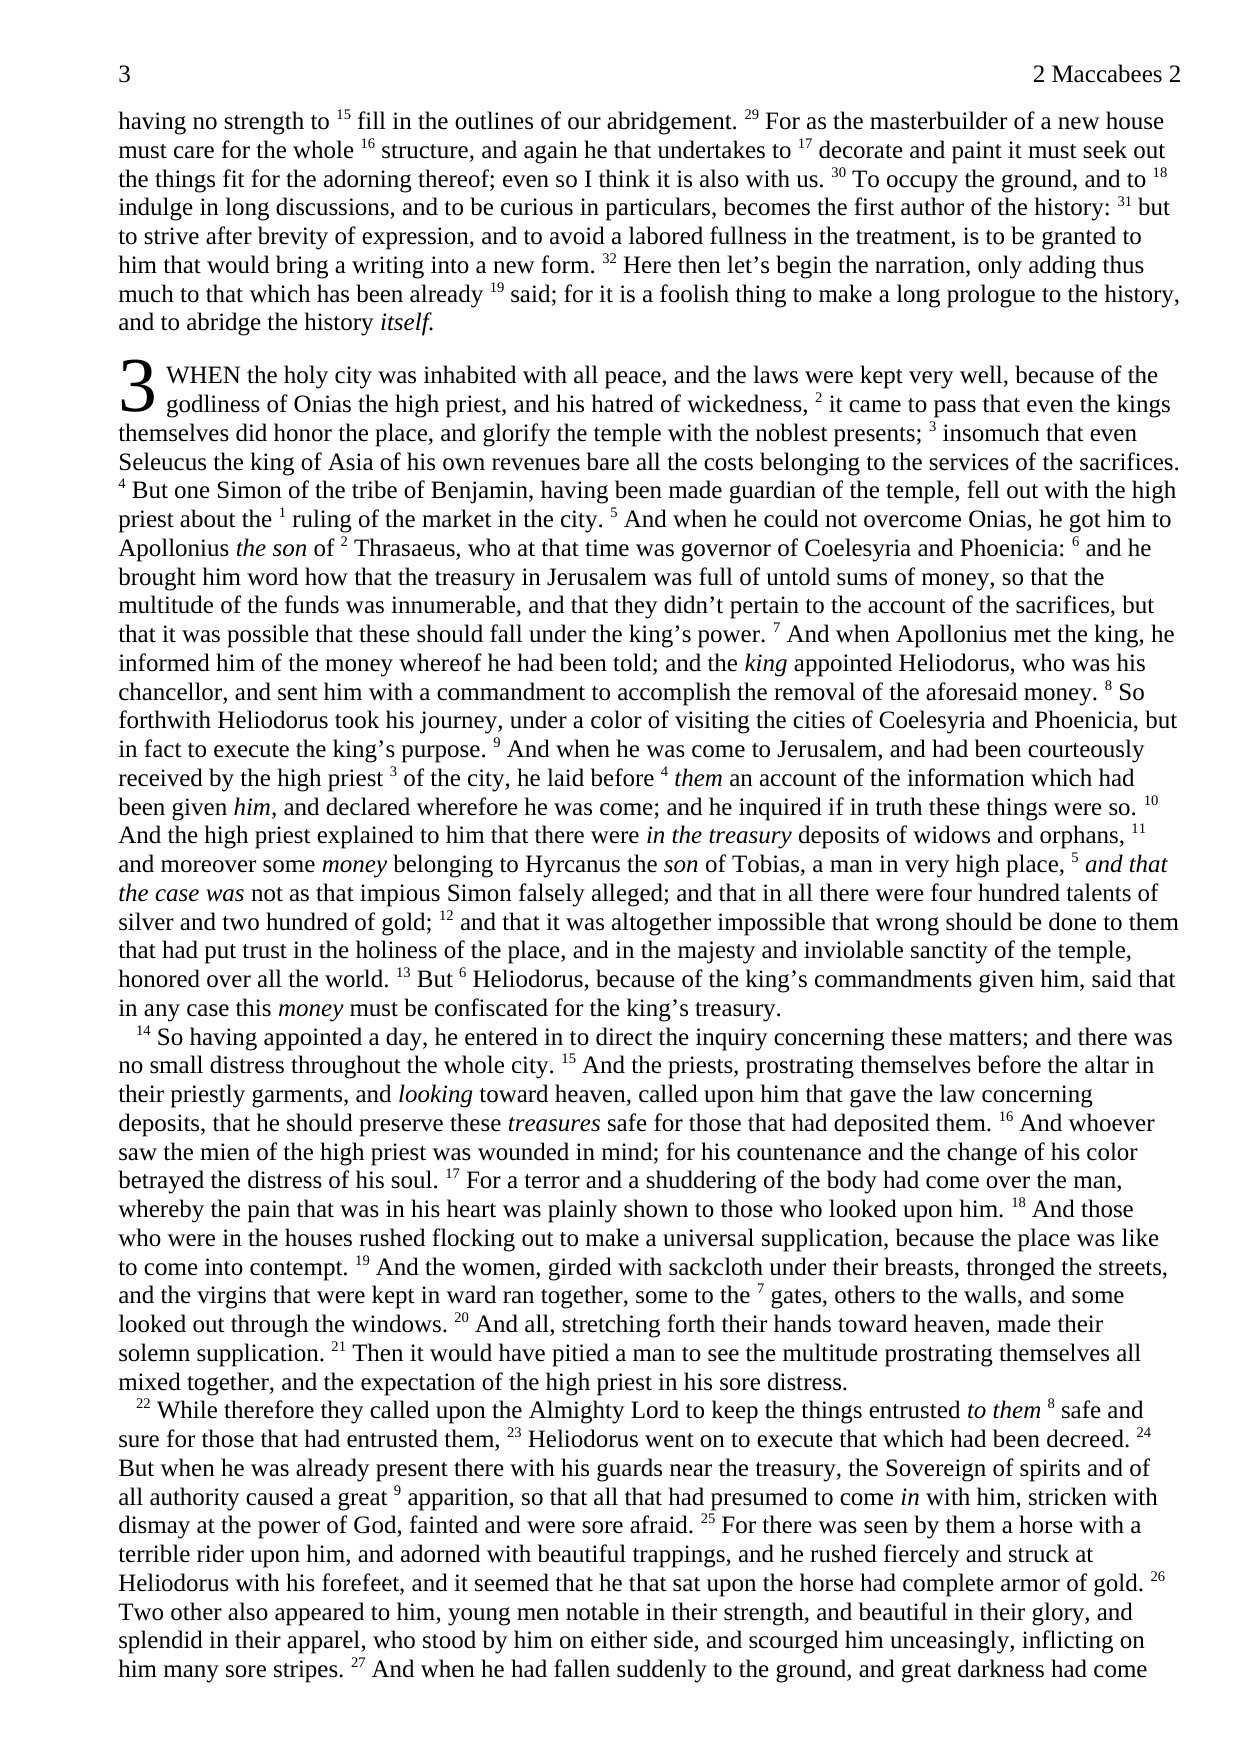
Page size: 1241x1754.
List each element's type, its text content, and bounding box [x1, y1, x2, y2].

text 14 So having appointed a day, he entered in to direct the inquiry concerning these matters; and there was no small distress throughout the whole city. 15 And the priests, prostrating themselves before the altar in their priestly garments, and looking toward heaven, called upon him that gave the law concerning deposits, that he should preserve these treasures safe for those that had deposited them. 16 And whoever saw the mien of the high priest was wounded in mind; for his countenance and the change of his color betrayed the distress of his soul. 17 For a terror and a shuddering of the body had come over the man, whereby the pain that was in his heart was plainly shown to those who looked upon him. 18 And those who were in the houses rushed flocking out to make a universal supplication, because the place was like to come into contempt. 19 And the women, girded with sackcloth under their breasts, thronged the streets, and the virgins that were kept in ward ran together, some to the 7 gates, others to the walls, and some looked out through the windows. 20 And all, stretching forth their hands toward heaven, made their solemn supplication. 21 Then it would have pitied a man to see the multitude prostrating themselves all mixed together, and the expectation of the high priest in his sore distress. [118, 1022, 1181, 1395]
text 3WHEN the holy city was inhabited with all peace, and the laws were kept very well, because of the godliness of Onias the high priest, and his hatred of wickedness, 2 it came to pass that even the kings themselves did honor the place, and glorify the temple with the noblest presents; 3 insomuch that even Seleucus the king of Asia of his own revenues bare all the costs belonging to the services of the sacrifices. 4 But one Simon of the tribe of Benjamin, having been made guardian of the temple, fell out with the high priest about the 1 ruling of the market in the city. 5 And when he could not overcome Onias, he got him to Apollonius the son of 2 Thrasaeus, who at that time was governor of Coelesyria and Phoenicia: 6 and he brought him word how that the treasury in Jerusalem was full of untold sums of money, so that the multitude of the funds was innumerable, and that they didn’t pertain to the account of the sacrifices, but that it was possible that these should fall under the king’s power. 7 And when Apollonius met the king, he informed him of the money whereof he had been told; and the king appointed Heliodorus, who was his chancellor, and sent him with a commandment to accomplish the removal of the aforesaid money. 8 So forthwith Heliodorus took his journey, under a color of visiting the cities of Coelesyria and Phoenicia, but in fact to execute the king’s purpose. 9 And when he was come to Jerusalem, and had been courteously received by the high priest 3 of the city, he laid before 4 them an account of the information which had been given him, and declared wherefore he was come; and he inquired if in truth these things were so. 10 And the high priest explained to him that there were in the treasury deposits of widows and orphans, 11 and moreover some money belonging to Hyrcanus the son of Tobias, a man in very high place, 5 and that the case was not as that impious Simon falsely alleged; and that in all there were four hundred talents of silver and two hundred of gold; 12 and that it was altogether impossible that wrong should be done to them that had put trust in the holiness of the place, and in the majesty and inviolable sanctity of the temple, honored over all the world. 13 But 6 Heliodorus, because of the king’s commandments given him, said that in any case this money must be confiscated for the king’s treasury. [118, 360, 1181, 1022]
text 22 While therefore they called upon the Almighty Lord to keep the things entrusted to them 8 safe and sure for those that had entrusted them, 23 Heliodorus went on to execute that which had been decreed. 24 But when he was already present there with his guards near the treasury, the Sovereign of spirits and of all authority caused a great 9 apparition, so that all that had presumed to come in with him, stricken with dismay at the power of God, fainted and were sore afraid. 25 For there was seen by them a horse with a terrible rider upon him, and adorned with beautiful trappings, and he rushed fiercely and struck at Heliodorus with his forefeet, and it seemed that he that sat upon the horse had complete armor of gold. 26 Two other also appeared to him, young men notable in their strength, and beautiful in their glory, and splendid in their apparel, who stood by him on either side, and scourged him unceasingly, inflicting on him many sore stripes. 27 And when he had fallen suddenly to the ground, and great darkness had come [118, 1395, 1181, 1683]
text having no strength to 15 fill in the outlines of our abridgement. 29 For as the masterbuilder of a new house must care for the whole 16 structure, and again he that undertakes to 17 decorate and paint it must seek out the things fit for the adorning thereof; even so I think it is also with us. 30 To occupy the ground, and to 18 indulge in long discussions, and to be curious in particulars, becomes the first author of the history: 31 but to strive after brevity of expression, and to avoid a labored fullness in the treatment, is to be granted to him that would bring a writing into a new form. 32 Here then let’s begin the narration, only adding thus much to that which has been already 19 said; for it is a foolish thing to make a long prologue to the history, and to abridge the history itself. [118, 106, 1181, 336]
